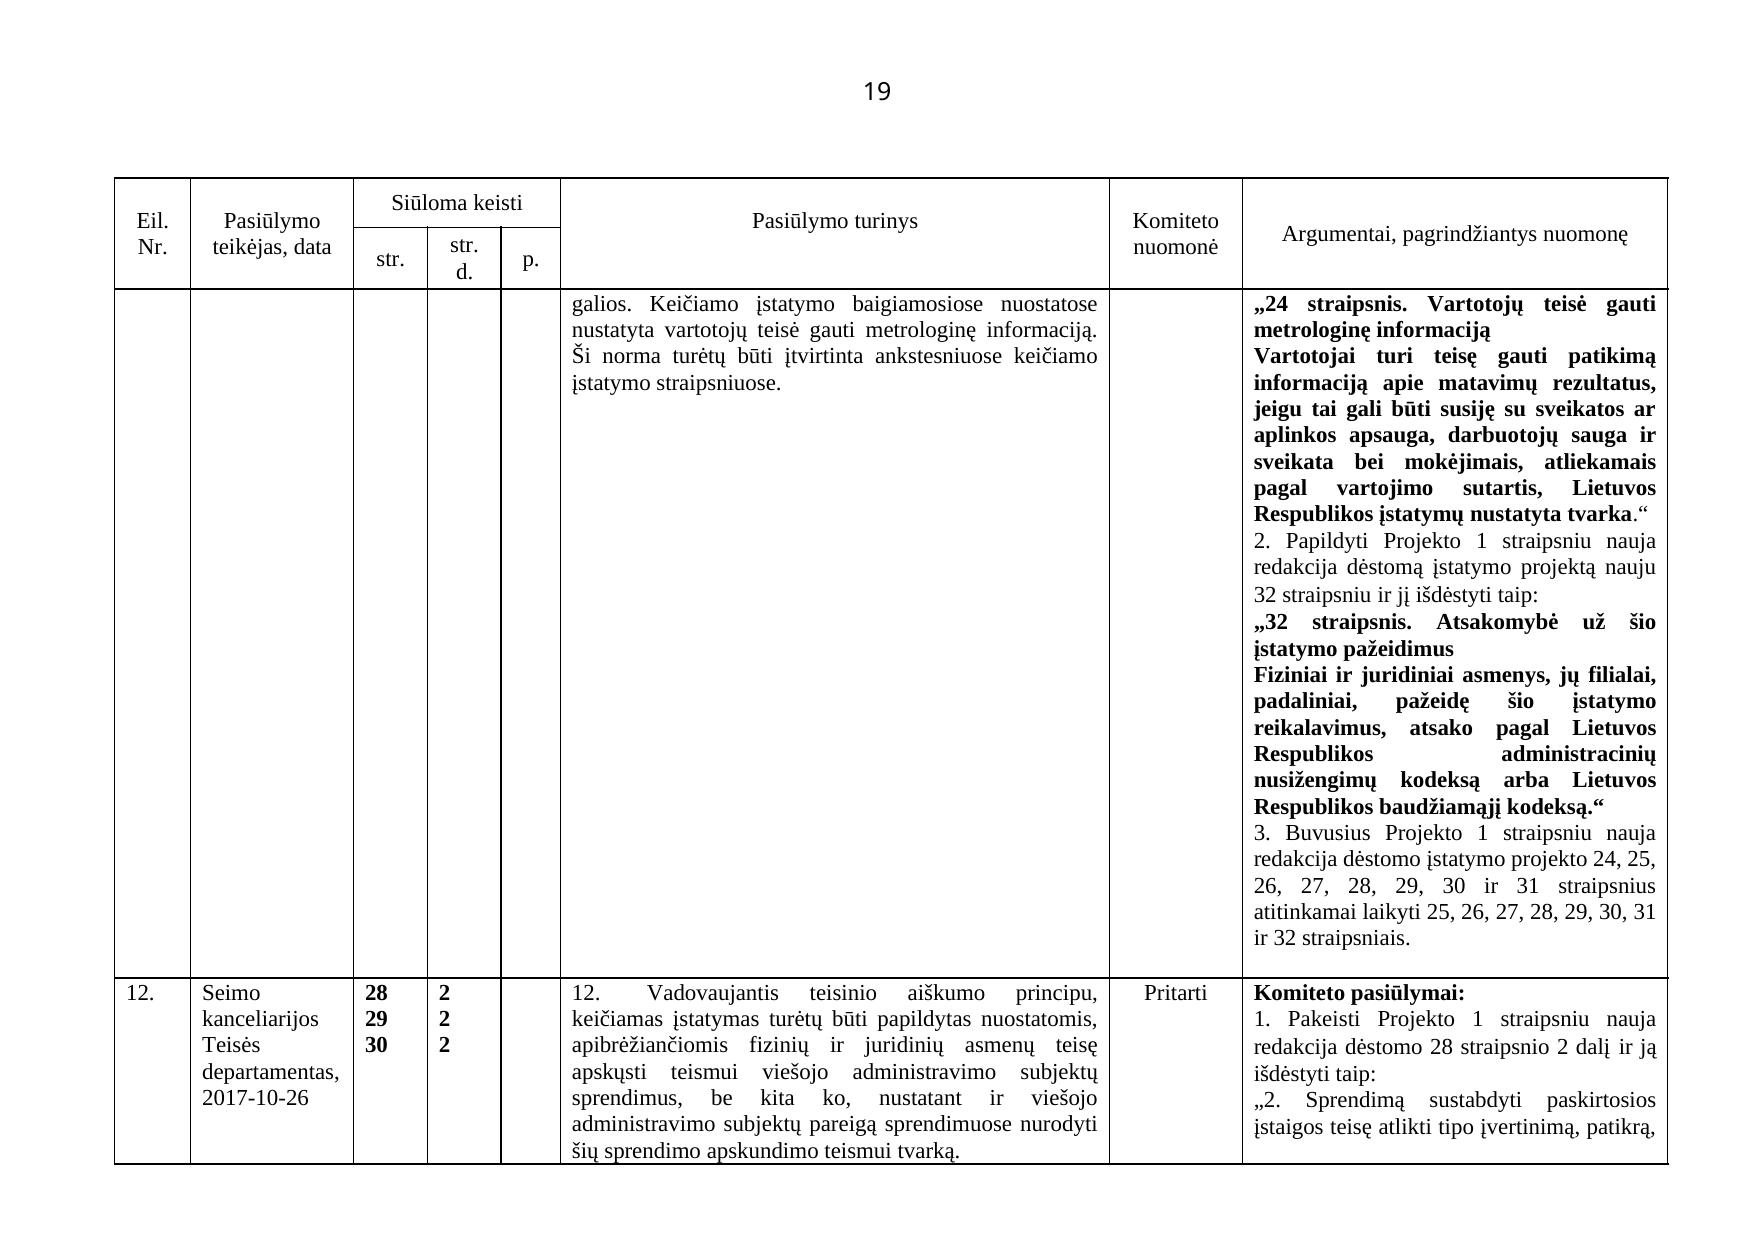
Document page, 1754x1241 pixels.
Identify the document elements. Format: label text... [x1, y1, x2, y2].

table_header Siūloma keisti [354, 179, 560, 226]
table_cell str. d. [428, 228, 500, 288]
table_cell [191, 290, 353, 977]
table_cell Komiteto pasiūlymai: 1. Pakeisti Projekto 1 straipsniu nauja redakcija dėstomo 28 straipsnio 2 dalį ir ją išdėstyti taip: „2. Sprendimą sustabdyti paskirtosios įstaigos teisę atlikti tipo įvertinimą, patikrą, [1243, 979, 1667, 1163]
table_cell [502, 290, 560, 977]
table_header Argumentai, pagrindžiantys nuomonę [1243, 179, 1667, 288]
table_cell galios. Keičiamo įstatymo baigiamosiose nuostatose nustatyta vartotojų teisė gauti metrologinę informaciją. Ši norma turėtų būti įtvirtinta ankstesniuose keičiamo įstatymo straipsniuose. [561, 290, 1109, 977]
table_cell [428, 290, 500, 977]
table_header Eil. Nr. [115, 179, 190, 288]
table_header Pasiūlymo teikėjas, data [191, 179, 353, 288]
table_cell 2 2 2 [428, 979, 500, 1163]
table_cell [354, 290, 427, 977]
table_cell Seimo kanceliarijos Teisės departamentas, 2017-10-26 [191, 979, 353, 1163]
table_cell 12. [115, 979, 190, 1163]
table_cell 28 29 30 [354, 979, 427, 1163]
table_cell „24 straipsnis. Vartotojų teisė gauti metrologinę informaciją Vartotojai turi teisę gauti patikimą informaciją apie matavimų rezultatus, jeigu tai gali būti susiję su sveikatos ar aplinkos apsauga, darbuotojų sauga ir sveikata bei mokėjimais, atliekamais pagal vartojimo sutartis, Lietuvos Respublikos įstatymų nustatyta tvarka.“ 2. Papildyti Projekto 1 straipsniu nauja redakcija dėstomą įstatymo projektą nauju 32 straipsniu ir jį išdėstyti taip: „32 straipsnis. Atsakomybė už šio įstatymo pažeidimus Fiziniai ir juridiniai asmenys, jų filialai, padaliniai, pažeidę šio įstatymo reikalavimus, atsako pagal Lietuvos Respublikos administracinių nusižengimų kodeksą arba Lietuvos Respublikos baudžiamąjį kodeksą.“ 3. Buvusius Projekto 1 straipsniu nauja redakcija dėstomo įstatymo projekto 24, 25, 26, 27, 28, 29, 30 ir 31 straipsnius atitinkamai laikyti 25, 26, 27, 28, 29, 30, 31 ir 32 straipsniais. [1243, 290, 1667, 977]
table_header Pasiūlymo turinys [561, 179, 1109, 288]
table_cell p. [502, 228, 560, 288]
table_cell Pritarti [1110, 979, 1242, 1163]
table_cell str. [354, 228, 427, 288]
table_header Komiteto nuomonė [1110, 179, 1242, 288]
table_cell [502, 979, 560, 1163]
table_cell [115, 290, 190, 977]
table_cell [1110, 290, 1242, 977]
table_cell 12. Vadovaujantis teisinio aiškumo principu, keičiamas įstatymas turėtų būti papildytas nuostatomis, apibrėžiančiomis fizinių ir juridinių asmenų teisę apskųsti teismui viešojo administravimo subjektų sprendimus, be kita ko, nustatant ir viešojo administravimo subjektų pareigą sprendimuose nurodyti šių sprendimo apskundimo teismui tvarką. [561, 979, 1109, 1163]
